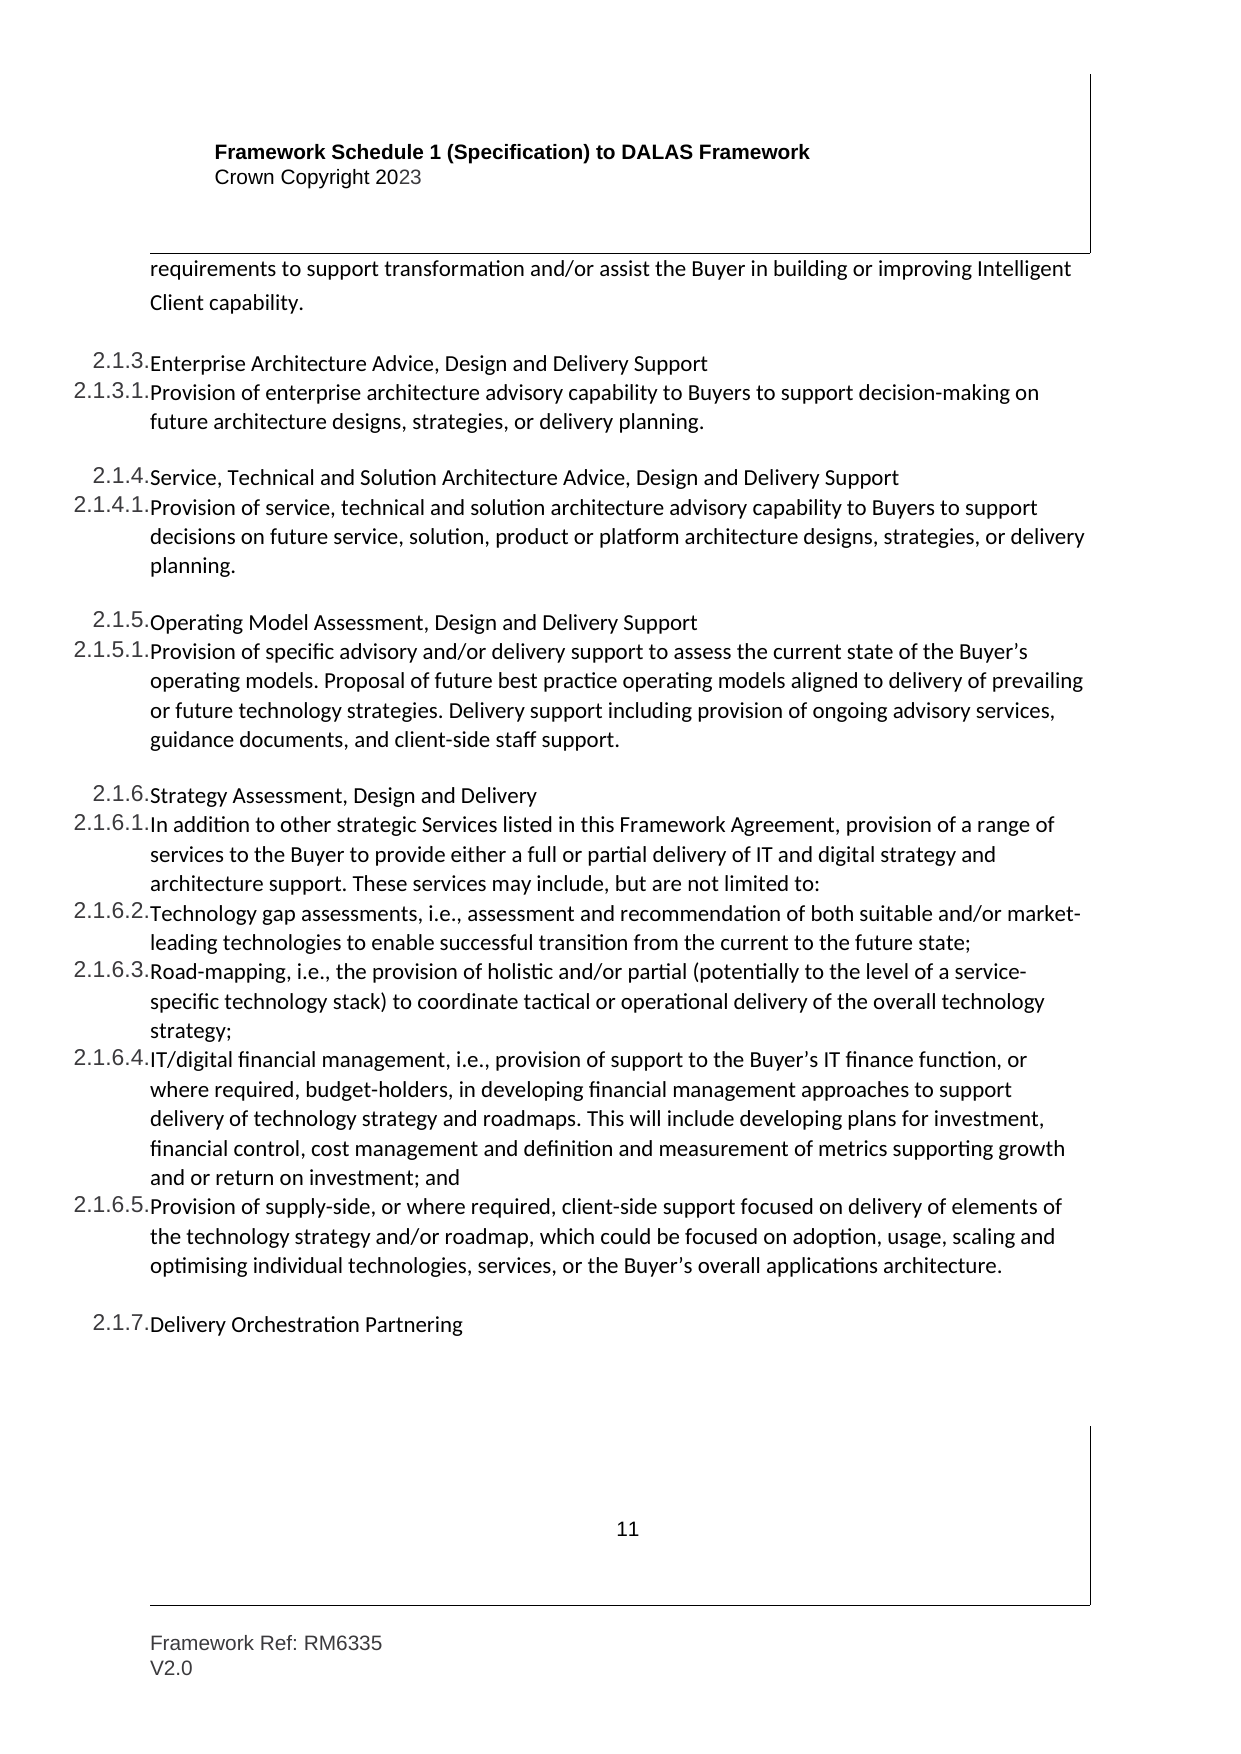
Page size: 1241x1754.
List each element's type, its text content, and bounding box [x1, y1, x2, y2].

list Provision of supply-side, or where required, client-side support focused on delivery of elements of the technology strategy and/or roadmap, which could be focused on adoption, usage, scaling and optimising individual technologies, services, or the Buyer’s overall applications architecture. [150, 1191, 1090, 1279]
list Road-mapping, i.e., the provision of holistic and/or partial (potentially to the level of a service-specific technology stack) to coordinate tactical or operational delivery of the overall technology strategy; [150, 956, 1090, 1044]
list Service, Technical and Solution Architecture Advice, Design and Delivery Support [150, 462, 1090, 491]
list Provision of service, technical and solution architecture advisory capability to Buyers to support decisions on future service, solution, product or platform architecture designs, strategies, or delivery planning. [150, 491, 1090, 579]
list Operating Model Assessment, Design and Delivery Support [150, 606, 1090, 636]
list Provision of specific advisory and/or delivery support to assess the current state of the Buyer’s operating models. Proposal of future best practice operating models aligned to delivery of prevailing or future technology strategies. Delivery support including provision of ongoing advisory services, guidance documents, and client-side staff support. [150, 636, 1090, 753]
list IT/digital financial management, i.e., provision of support to the Buyer’s IT finance function, or where required, budget-holders, in developing financial management approaches to support delivery of technology strategy and roadmaps. This will include developing plans for investment, financial control, cost management and definition and measurement of metrics supporting growth and or return on investment; and [150, 1044, 1090, 1191]
list requirements to support transformation and/or assist the Buyer in building or improving Intelligent Client capability. [150, 253, 1090, 316]
list Provision of enterprise architecture advisory capability to Buyers to support decision-making on future architecture designs, strategies, or delivery planning. [150, 377, 1090, 435]
list Strategy Assessment, Design and Delivery [150, 780, 1090, 809]
list Enterprise Architecture Advice, Design and Delivery Support [150, 347, 1090, 377]
list Delivery Orchestration Partnering [150, 1308, 1090, 1338]
list In addition to other strategic Services listed in this Framework Agreement, provision of a range of services to the Buyer to provide either a full or partial delivery of IT and digital strategy and architecture support. These services may include, but are not limited to: [150, 809, 1090, 897]
list Technology gap assessments, i.e., assessment and recommendation of both suitable and/or market-leading technologies to enable successful transition from the current to the future state; [150, 897, 1090, 956]
